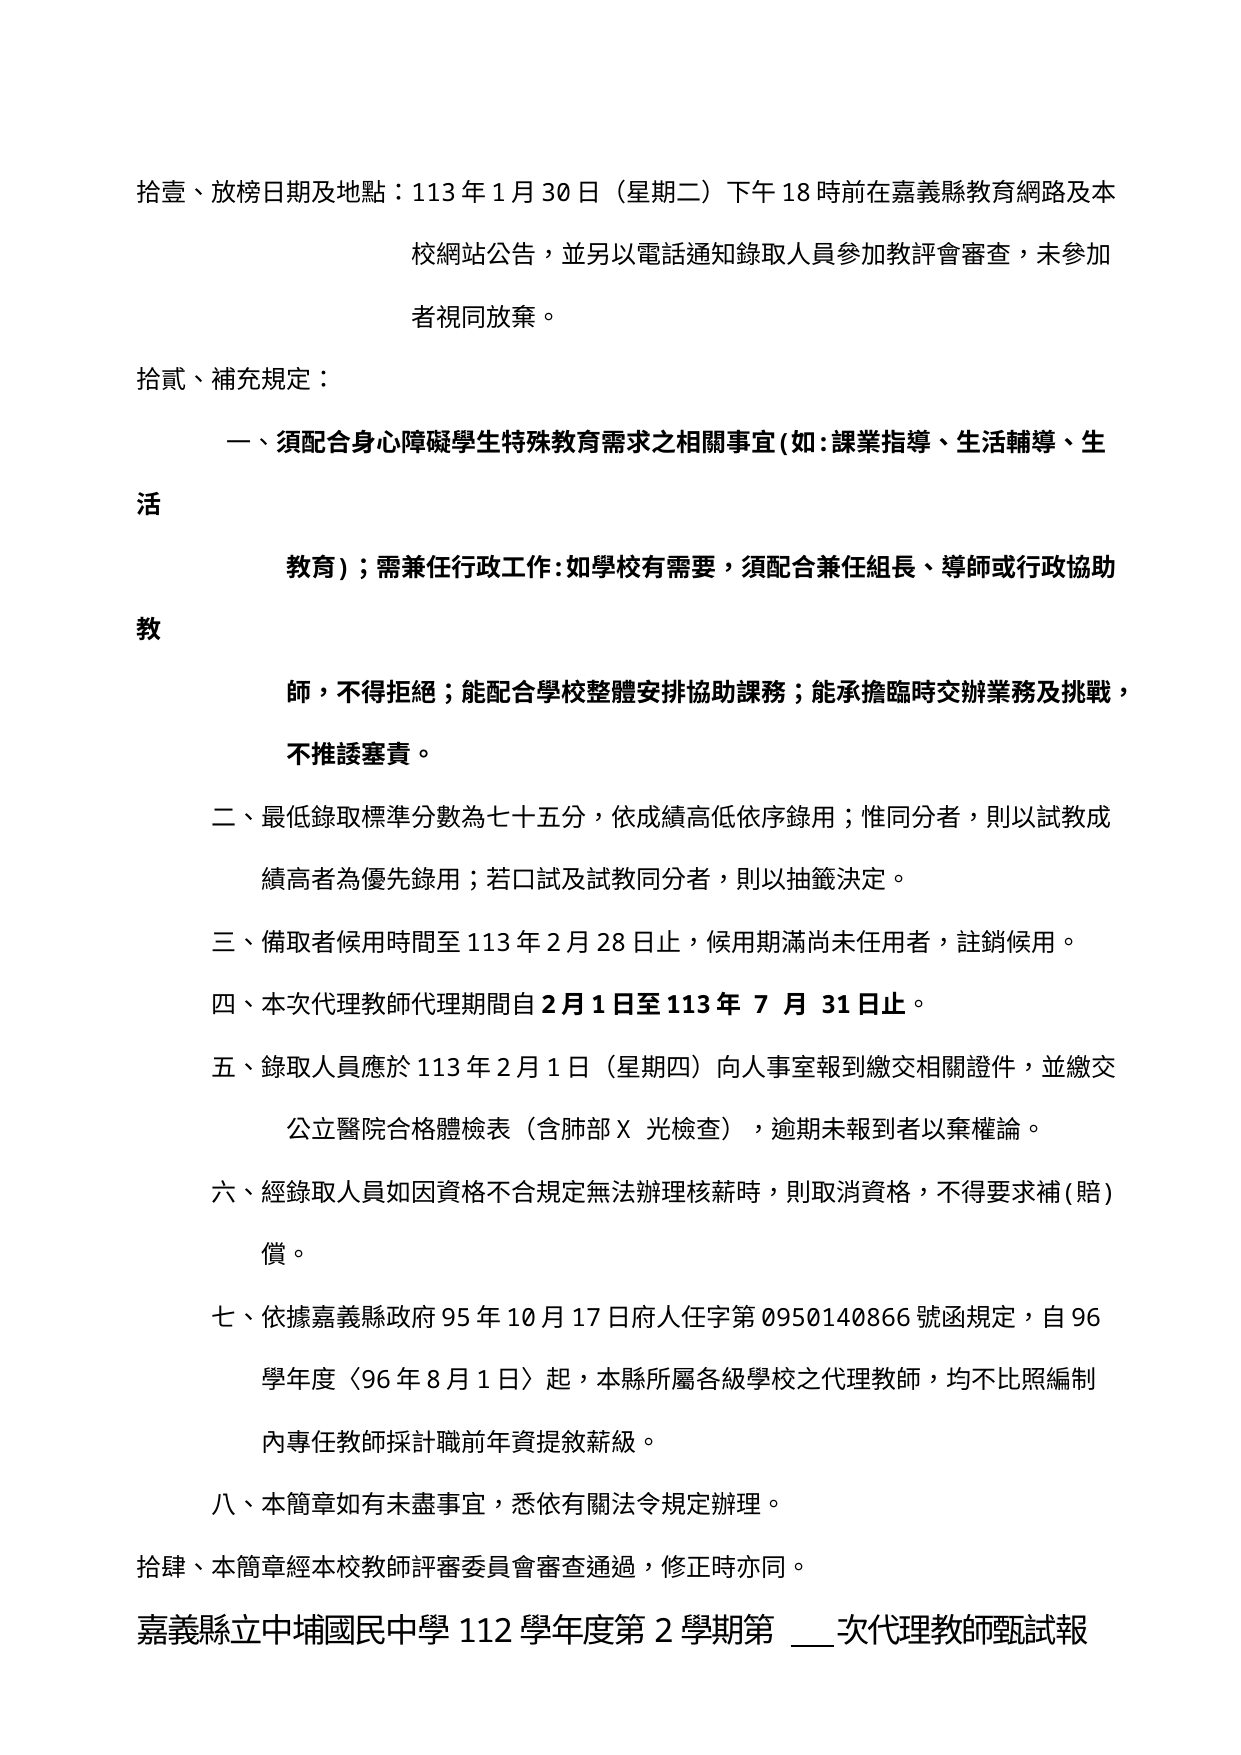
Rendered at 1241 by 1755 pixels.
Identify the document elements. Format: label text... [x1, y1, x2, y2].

text 嘉義縣立中埔國民中學112學年度第2學期第 次代理教師甄試報 [136, 1586, 1116, 1649]
text 四、本次代理教師代理期間自2月1日至113年 7 月 31日止。 [211, 961, 1116, 1024]
text 七、依據嘉義縣政府95年10月17日府人任字第0950140866號函規定，自96學年度〈96年8月1日〉起，本縣所屬各級學校之代理教師，均不比照編制內專任教師採計職前年資提敘薪級。 [211, 1274, 1116, 1461]
text 五、錄取人員應於113年2月1日（星期四）向人事室報到繳交相關證件，並繳交 [211, 1024, 1116, 1086]
text 三、備取者候用時間至113年2月28日止，候用期滿尚未任用者，註銷候用。 [211, 899, 1116, 961]
text 拾貳、補充規定： [136, 336, 1116, 399]
text 一、須配合身心障礙學生特殊教育需求之相關事宜(如:課業指導、生活輔導、生活 [136, 399, 1116, 524]
text 拾壹、放榜日期及地點：113年1月30日（星期二）下午18時前在嘉義縣教育網路及本校網站公告，並另以電話通知錄取人員參加教評會審查，未參加者視同放棄。 [136, 149, 1116, 336]
text 師，不得拒絕；能配合學校整體安排協助課務；能承擔臨時交辦業務及挑戰， [136, 649, 1116, 711]
text 不推諉塞責。 [136, 711, 1116, 774]
text 拾肆、本簡章經本校教師評審委員會審查通過，修正時亦同。 [136, 1524, 1116, 1586]
text 公立醫院合格體檢表（含肺部X 光檢查），逾期未報到者以棄權論。 [136, 1086, 1116, 1149]
text 八、本簡章如有未盡事宜，悉依有關法令規定辦理。 [211, 1461, 1116, 1524]
text 教育)；需兼任行政工作:如學校有需要，須配合兼任組長、導師或行政協助教 [136, 524, 1116, 649]
text 二、最低錄取標準分數為七十五分，依成績高低依序錄用；惟同分者，則以試教成績高者為優先錄用；若口試及試教同分者，則以抽籤決定。 [211, 774, 1116, 899]
text 六、經錄取人員如因資格不合規定無法辦理核薪時，則取消資格，不得要求補(賠)償。 [211, 1149, 1116, 1274]
